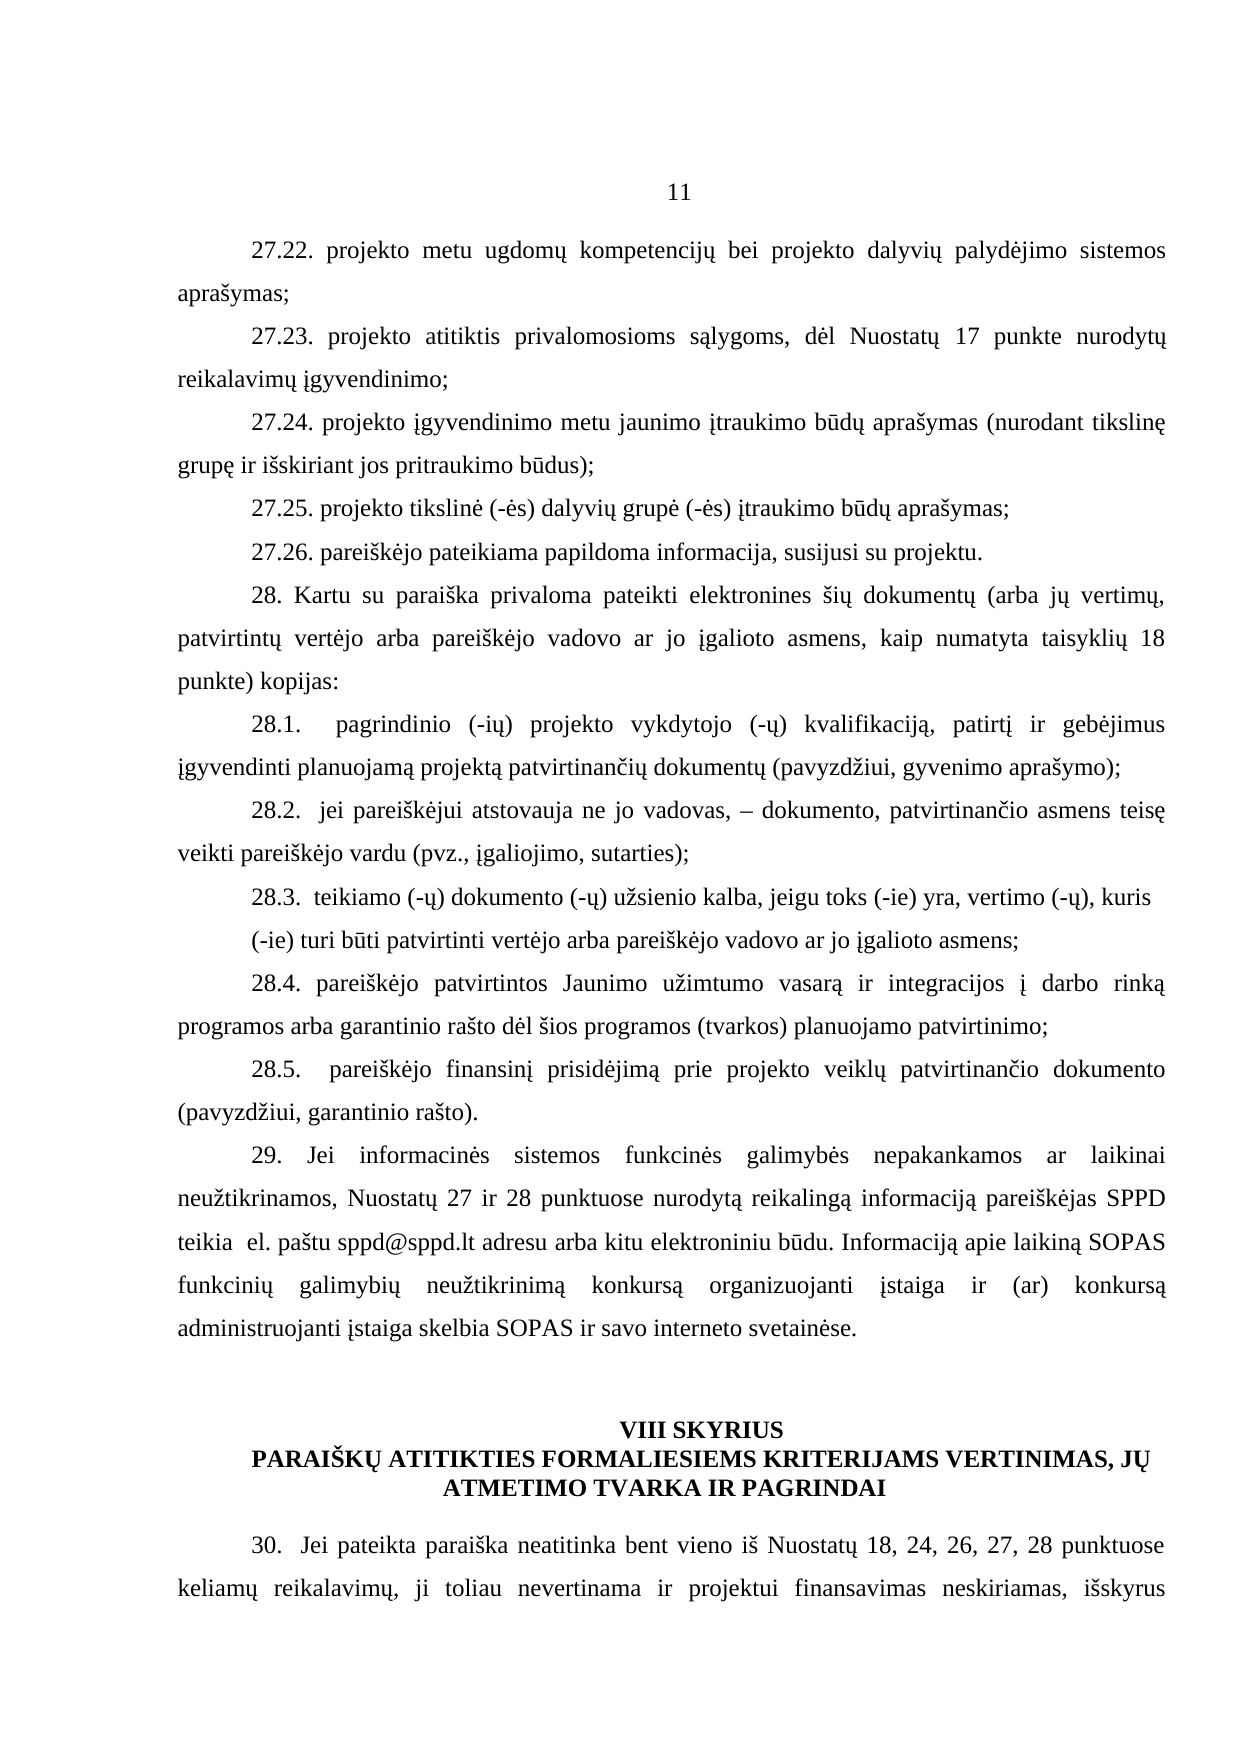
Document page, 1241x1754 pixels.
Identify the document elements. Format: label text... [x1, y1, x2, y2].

text 28.3. teikiamo (-ų) dokumento (-ų) užsienio kalba, jeigu toks (-ie) yra, vertimo (-ų), kuris [177, 882, 1167, 910]
text PARAIŠKŲ ATITIKTIES FORMALIESIEMS KRITERIJAMS VERTINIMAS, JŲ ATMETIMO TVARKA IR PAGRINDAI [177, 1444, 1152, 1502]
text 28.5. pareiškėjo finansinį prisidėjimą prie projekto veiklų patvirtinančio dokumento (pavyzdžiui, garantinio rašto). [177, 1054, 1167, 1126]
text 27.23. projekto atitiktis privalomosioms sąlygoms, dėl Nuostatų 17 punkte nurodytų reikalavimų įgyvendinimo; [177, 321, 1167, 393]
text 27.24. projekto įgyvendinimo metu jaunimo įtraukimo būdų aprašymas (nurodant tikslinę grupę ir išskiriant jos pritraukimo būdus); [177, 407, 1167, 479]
text 29. Jei informacinės sistemos funkcinės galimybės nepakankamos ar laikinai neužtikrinamos, Nuostatų 27 ir 28 punktuose nurodytą reikalingą informaciją pareiškėjas SPPD teikia el. paštu sppd@sppd.lt adresu arba kitu elektroniniu būdu. Informaciją apie laikiną SOPAS funkcinių galimybių neužtikrinimą konkursą organizuojanti įstaiga ir (ar) konkursą administruojanti įstaiga skelbia SOPAS ir savo interneto svetainėse. [177, 1140, 1167, 1342]
text 30. Jei pateikta paraiška neatitinka bent vieno iš Nuostatų 18, 24, 26, 27, 28 punktuose keliamų reikalavimų, ji toliau nevertinama ir projektui finansavimas neskiriamas, išskyrus [177, 1530, 1167, 1602]
text 27.26. pareiškėjo pateikiama papildoma informacija, susijusi su projektu. [177, 537, 1167, 565]
text 28.2. jei pareiškėjui atstovauja ne jo vadovas, – dokumento, patvirtinančio asmens teisę veikti pareiškėjo vardu (pvz., įgaliojimo, sutarties); [177, 795, 1167, 867]
text 28. Kartu su paraiška privaloma pateikti elektronines šių dokumentų (arba jų vertimų, patvirtintų vertėjo arba pareiškėjo vadovo ar jo įgalioto asmens, kaip numatyta taisyklių 18 punkte) kopijas: [177, 580, 1167, 695]
text 28.4. pareiškėjo patvirtintos Jaunimo užimtumo vasarą ir integracijos į darbo rinką programos arba garantinio rašto dėl šios programos (tvarkos) planuojamo patvirtinimo; [177, 968, 1167, 1040]
text (-ie) turi būti patvirtinti vertėjo arba pareiškėjo vadovo ar jo įgalioto asmens; [177, 925, 1167, 953]
text 27.22. projekto metu ugdomų kompetencijų bei projekto dalyvių palydėjimo sistemos aprašymas; [177, 235, 1167, 307]
text VIII SKYRIUS [177, 1415, 1152, 1444]
text 27.25. projekto tikslinė (-ės) dalyvių grupė (-ės) įtraukimo būdų aprašymas; [177, 493, 1167, 522]
text 28.1. pagrindinio (-ių) projekto vykdytojo (-ų) kvalifikaciją, patirtį ir gebėjimus įgyvendinti planuojamą projektą patvirtinančių dokumentų (pavyzdžiui, gyvenimo aprašymo); [177, 709, 1167, 781]
